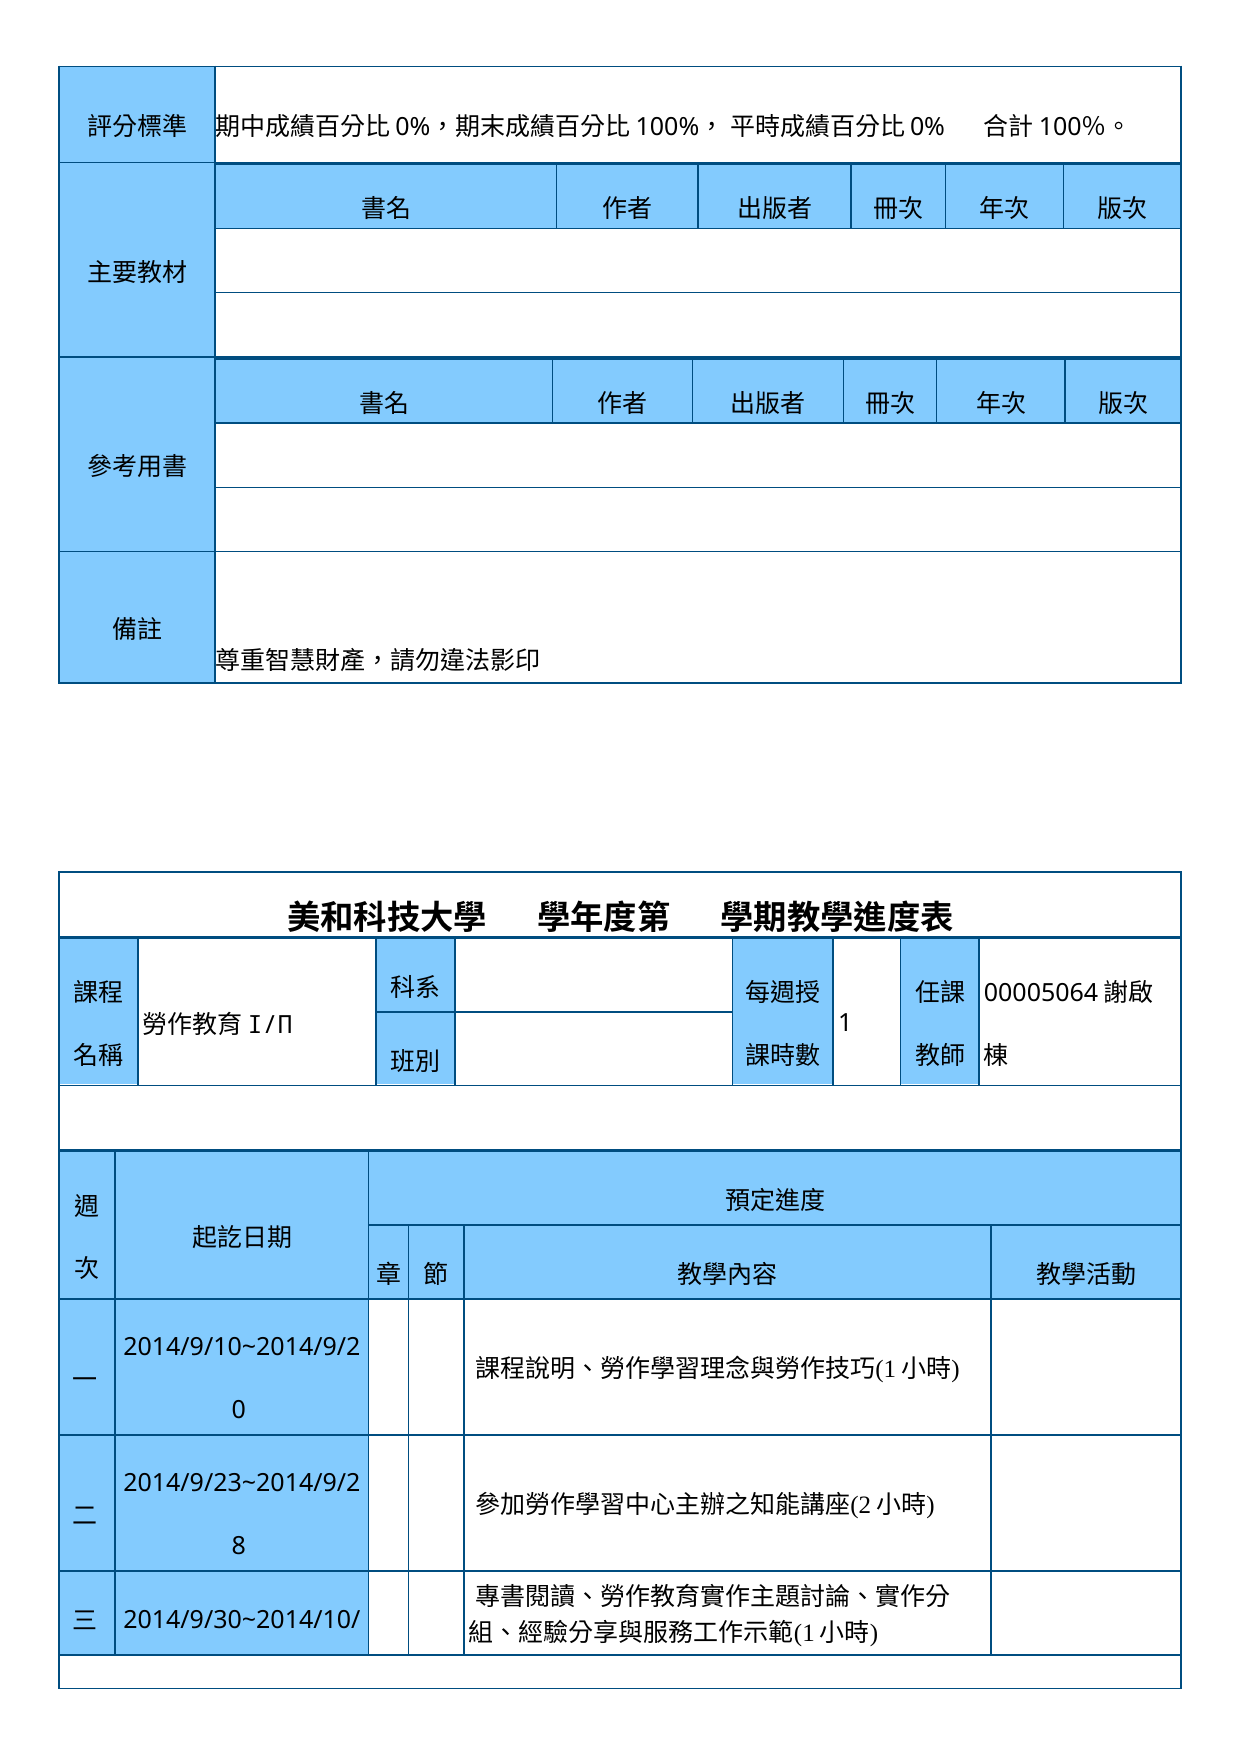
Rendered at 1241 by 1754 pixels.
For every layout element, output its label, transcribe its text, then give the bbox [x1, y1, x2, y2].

table_cell 2014/9/30~2014/10/ [116, 1572, 368, 1654]
table_header 科系 [377, 939, 454, 1011]
table_header 冊次 [844, 360, 936, 422]
table_cell 章 [369, 1226, 408, 1298]
table_cell [60, 1086, 1180, 1149]
table_header 書名 [216, 360, 552, 422]
table_cell 班別 [377, 1013, 454, 1084]
table_header 任課 教師 [901, 939, 978, 1084]
table_cell [216, 488, 1180, 551]
table_cell 教學內容 [465, 1226, 990, 1298]
table_header 作者 [553, 360, 692, 422]
table_header 作者 [557, 165, 697, 228]
table_cell 教學活動 [992, 1226, 1180, 1298]
table_cell [369, 1436, 408, 1570]
table_header 年次 [946, 165, 1063, 228]
table_header 書名 [216, 165, 556, 228]
table_cell [456, 1013, 732, 1084]
table_cell [216, 229, 1180, 292]
table_cell 三 [60, 1572, 114, 1654]
table_header 起訖日期 [116, 1152, 368, 1298]
table_header 預定進度 [369, 1152, 1180, 1224]
table_cell [409, 1436, 463, 1570]
table_cell 主要教材 [60, 163, 214, 356]
table_cell [409, 1572, 463, 1654]
table_cell [992, 1572, 1180, 1654]
table_header 冊次 [852, 165, 945, 228]
table_cell [992, 1436, 1180, 1570]
table_cell 尊重智慧財產，請勿違法影印 [216, 552, 1180, 682]
table_cell 參考用書 [60, 358, 214, 551]
table_cell 備註 [60, 552, 214, 682]
table_cell 課程說明、勞作學習理念與勞作技巧(1小時) [465, 1300, 990, 1434]
table_cell 二 [60, 1436, 114, 1570]
table_header 00005064謝啟棟 [980, 939, 1180, 1084]
table_cell [59, 684, 1181, 746]
table_header 勞作教育Ι/Π [139, 939, 375, 1084]
table_cell 專書閱讀、勞作教育實作主題討論、實作分 組、經驗分享與服務工作示範(1小時) [465, 1572, 990, 1654]
table_header 版次 [1064, 165, 1180, 228]
table_header 美和科技大學 學年度第 學期教學進度表 [60, 873, 1180, 936]
table_header 1 [834, 939, 900, 1084]
table_header 課程 名稱 [60, 939, 137, 1084]
table_header 出版者 [693, 360, 843, 422]
table_header [456, 939, 732, 1011]
table_cell 2014/9/10~2014/9/20 [116, 1300, 368, 1434]
table_cell [369, 1572, 408, 1654]
table_cell 一 [60, 1300, 114, 1434]
table_header 出版者 [699, 165, 850, 228]
table_header 年次 [937, 360, 1064, 422]
table_cell 2014/9/23~2014/9/28 [116, 1436, 368, 1570]
table_cell 評分標準 [60, 67, 214, 162]
table_cell 參加勞作學習中心主辦之知能講座(2小時) [465, 1436, 990, 1570]
table_cell [992, 1300, 1180, 1434]
table_cell 期中成績百分比0%，期末成績百分比100%， 平時成績百分比0% 合計100％。 [216, 67, 1180, 162]
table_header 版次 [1066, 360, 1180, 422]
table_cell [216, 424, 1180, 486]
table_cell [216, 293, 1180, 356]
table_cell [369, 1300, 408, 1434]
table_header 每週授 課時數 [733, 939, 832, 1084]
table_header 週次 [60, 1152, 114, 1298]
table_cell 節 [409, 1226, 463, 1298]
table_cell [409, 1300, 463, 1434]
table_cell [60, 1656, 1180, 1688]
